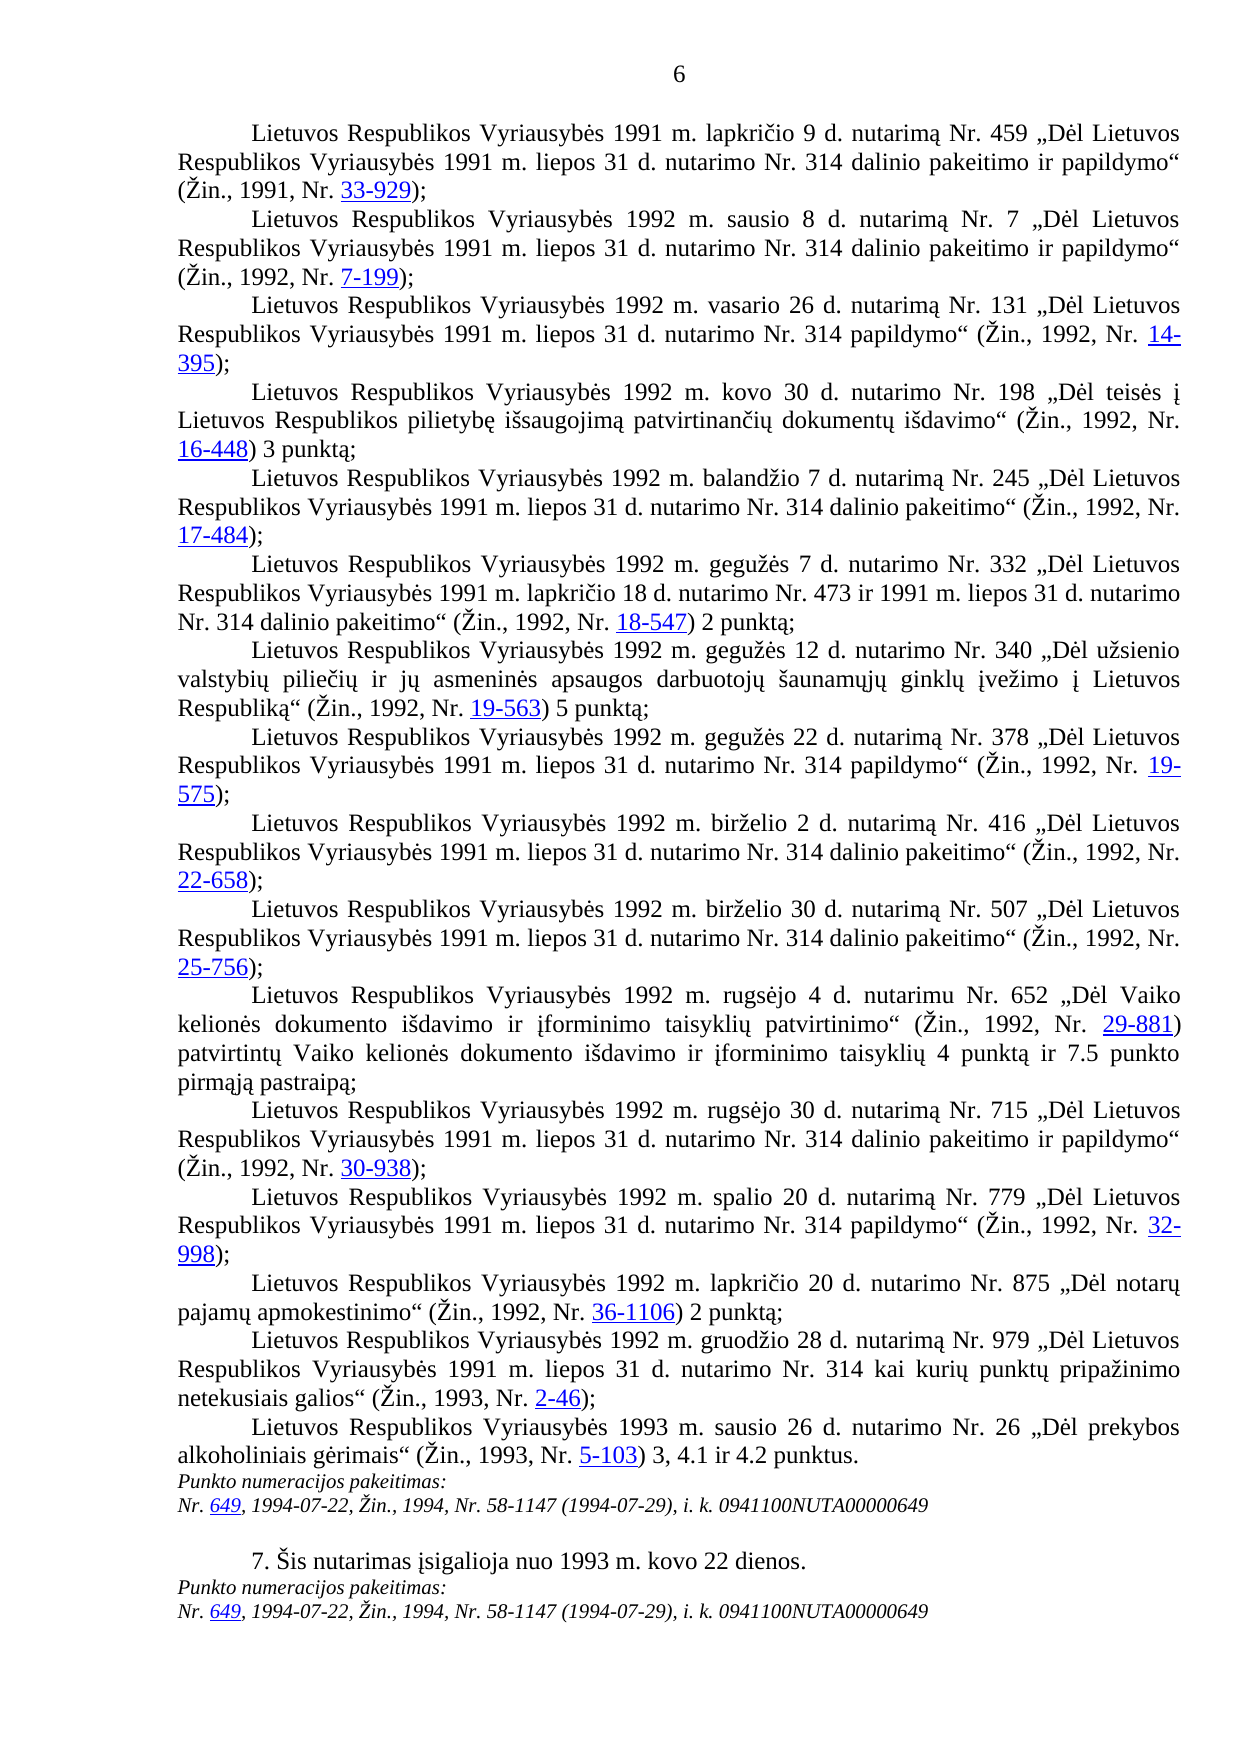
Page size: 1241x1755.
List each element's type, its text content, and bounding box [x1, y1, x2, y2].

text Lietuvos Respublikos Vyriausybės 1992 m. birželio 2 d. nutarimą Nr. 416 „Dėl Lietuvos Respublikos Vyriausybės 1991 m. liepos 31 d. nutarimo Nr. 314 dalinio pakeitimo“ (Žin., 1992, Nr. 22-658); [177, 808, 1181, 894]
text 7. Šis nutarimas įsigalioja nuo 1993 m. kovo 22 dienos. [177, 1546, 1181, 1575]
text Lietuvos Respublikos Vyriausybės 1992 m. lapkričio 20 d. nutarimo Nr. 875 „Dėl notarų pajamų apmokestinimo“ (Žin., 1992, Nr. 36-1106) 2 punktą; [177, 1268, 1181, 1326]
text Lietuvos Respublikos Vyriausybės 1992 m. rugsėjo 4 d. nutarimu Nr. 652 „Dėl Vaiko kelionės dokumento išdavimo ir įforminimo taisyklių patvirtinimo“ (Žin., 1992, Nr. 29-881) patvirtintų Vaiko kelionės dokumento išdavimo ir įforminimo taisyklių 4 punktą ir 7.5 punkto pirmąją pastraipą; [177, 981, 1181, 1096]
text Lietuvos Respublikos Vyriausybės 1991 m. lapkričio 9 d. nutarimą Nr. 459 „Dėl Lietuvos Respublikos Vyriausybės 1991 m. liepos 31 d. nutarimo Nr. 314 dalinio pakeitimo ir papildymo“ (Žin., 1991, Nr. 33-929); [177, 118, 1181, 204]
text Lietuvos Respublikos Vyriausybės 1992 m. gegužės 12 d. nutarimo Nr. 340 „Dėl užsienio valstybių piliečių ir jų asmeninės apsaugos darbuotojų šaunamųjų ginklų įvežimo į Lietuvos Respubliką“ (Žin., 1992, Nr. 19-563) 5 punktą; [177, 636, 1181, 722]
text Punkto numeracijos pakeitimas: [177, 1575, 1181, 1599]
text Lietuvos Respublikos Vyriausybės 1993 m. sausio 26 d. nutarimo Nr. 26 „Dėl prekybos alkoholiniais gėrimais“ (Žin., 1993, Nr. 5-103) 3, 4.1 ir 4.2 punktus. [177, 1412, 1181, 1469]
text Lietuvos Respublikos Vyriausybės 1992 m. gegužės 22 d. nutarimą Nr. 378 „Dėl Lietuvos Respublikos Vyriausybės 1991 m. liepos 31 d. nutarimo Nr. 314 papildymo“ (Žin., 1992, Nr. 19-575); [177, 722, 1181, 808]
text Lietuvos Respublikos Vyriausybės 1992 m. balandžio 7 d. nutarimą Nr. 245 „Dėl Lietuvos Respublikos Vyriausybės 1991 m. liepos 31 d. nutarimo Nr. 314 dalinio pakeitimo“ (Žin., 1992, Nr. 17-484); [177, 463, 1181, 549]
text Lietuvos Respublikos Vyriausybės 1992 m. birželio 30 d. nutarimą Nr. 507 „Dėl Lietuvos Respublikos Vyriausybės 1991 m. liepos 31 d. nutarimo Nr. 314 dalinio pakeitimo“ (Žin., 1992, Nr. 25-756); [177, 894, 1181, 981]
text Lietuvos Respublikos Vyriausybės 1992 m. gruodžio 28 d. nutarimą Nr. 979 „Dėl Lietuvos Respublikos Vyriausybės 1991 m. liepos 31 d. nutarimo Nr. 314 kai kurių punktų pripažinimo netekusiais galios“ (Žin., 1993, Nr. 2-46); [177, 1326, 1181, 1412]
text Punkto numeracijos pakeitimas: [177, 1469, 1181, 1493]
text Nr. 649, 1994-07-22, Žin., 1994, Nr. 58-1147 (1994-07-29), i. k. 0941100NUTA00000649 [177, 1493, 1181, 1517]
text Lietuvos Respublikos Vyriausybės 1992 m. gegužės 7 d. nutarimo Nr. 332 „Dėl Lietuvos Respublikos Vyriausybės 1991 m. lapkričio 18 d. nutarimo Nr. 473 ir 1991 m. liepos 31 d. nutarimo Nr. 314 dalinio pakeitimo“ (Žin., 1992, Nr. 18-547) 2 punktą; [177, 549, 1181, 636]
text Lietuvos Respublikos Vyriausybės 1992 m. vasario 26 d. nutarimą Nr. 131 „Dėl Lietuvos Respublikos Vyriausybės 1991 m. liepos 31 d. nutarimo Nr. 314 papildymo“ (Žin., 1992, Nr. 14-395); [177, 291, 1181, 377]
text Lietuvos Respublikos Vyriausybės 1992 m. sausio 8 d. nutarimą Nr. 7 „Dėl Lietuvos Respublikos Vyriausybės 1991 m. liepos 31 d. nutarimo Nr. 314 dalinio pakeitimo ir papildymo“ (Žin., 1992, Nr. 7-199); [177, 204, 1181, 291]
text Lietuvos Respublikos Vyriausybės 1992 m. spalio 20 d. nutarimą Nr. 779 „Dėl Lietuvos Respublikos Vyriausybės 1991 m. liepos 31 d. nutarimo Nr. 314 papildymo“ (Žin., 1992, Nr. 32-998); [177, 1182, 1181, 1268]
text Lietuvos Respublikos Vyriausybės 1992 m. kovo 30 d. nutarimo Nr. 198 „Dėl teisės į Lietuvos Respublikos pilietybę išsaugojimą patvirtinančių dokumentų išdavimo“ (Žin., 1992, Nr. 16-448) 3 punktą; [177, 377, 1181, 463]
text Nr. 649, 1994-07-22, Žin., 1994, Nr. 58-1147 (1994-07-29), i. k. 0941100NUTA00000649 [177, 1599, 1181, 1623]
text Lietuvos Respublikos Vyriausybės 1992 m. rugsėjo 30 d. nutarimą Nr. 715 „Dėl Lietuvos Respublikos Vyriausybės 1991 m. liepos 31 d. nutarimo Nr. 314 dalinio pakeitimo ir papildymo“ (Žin., 1992, Nr. 30-938); [177, 1096, 1181, 1182]
